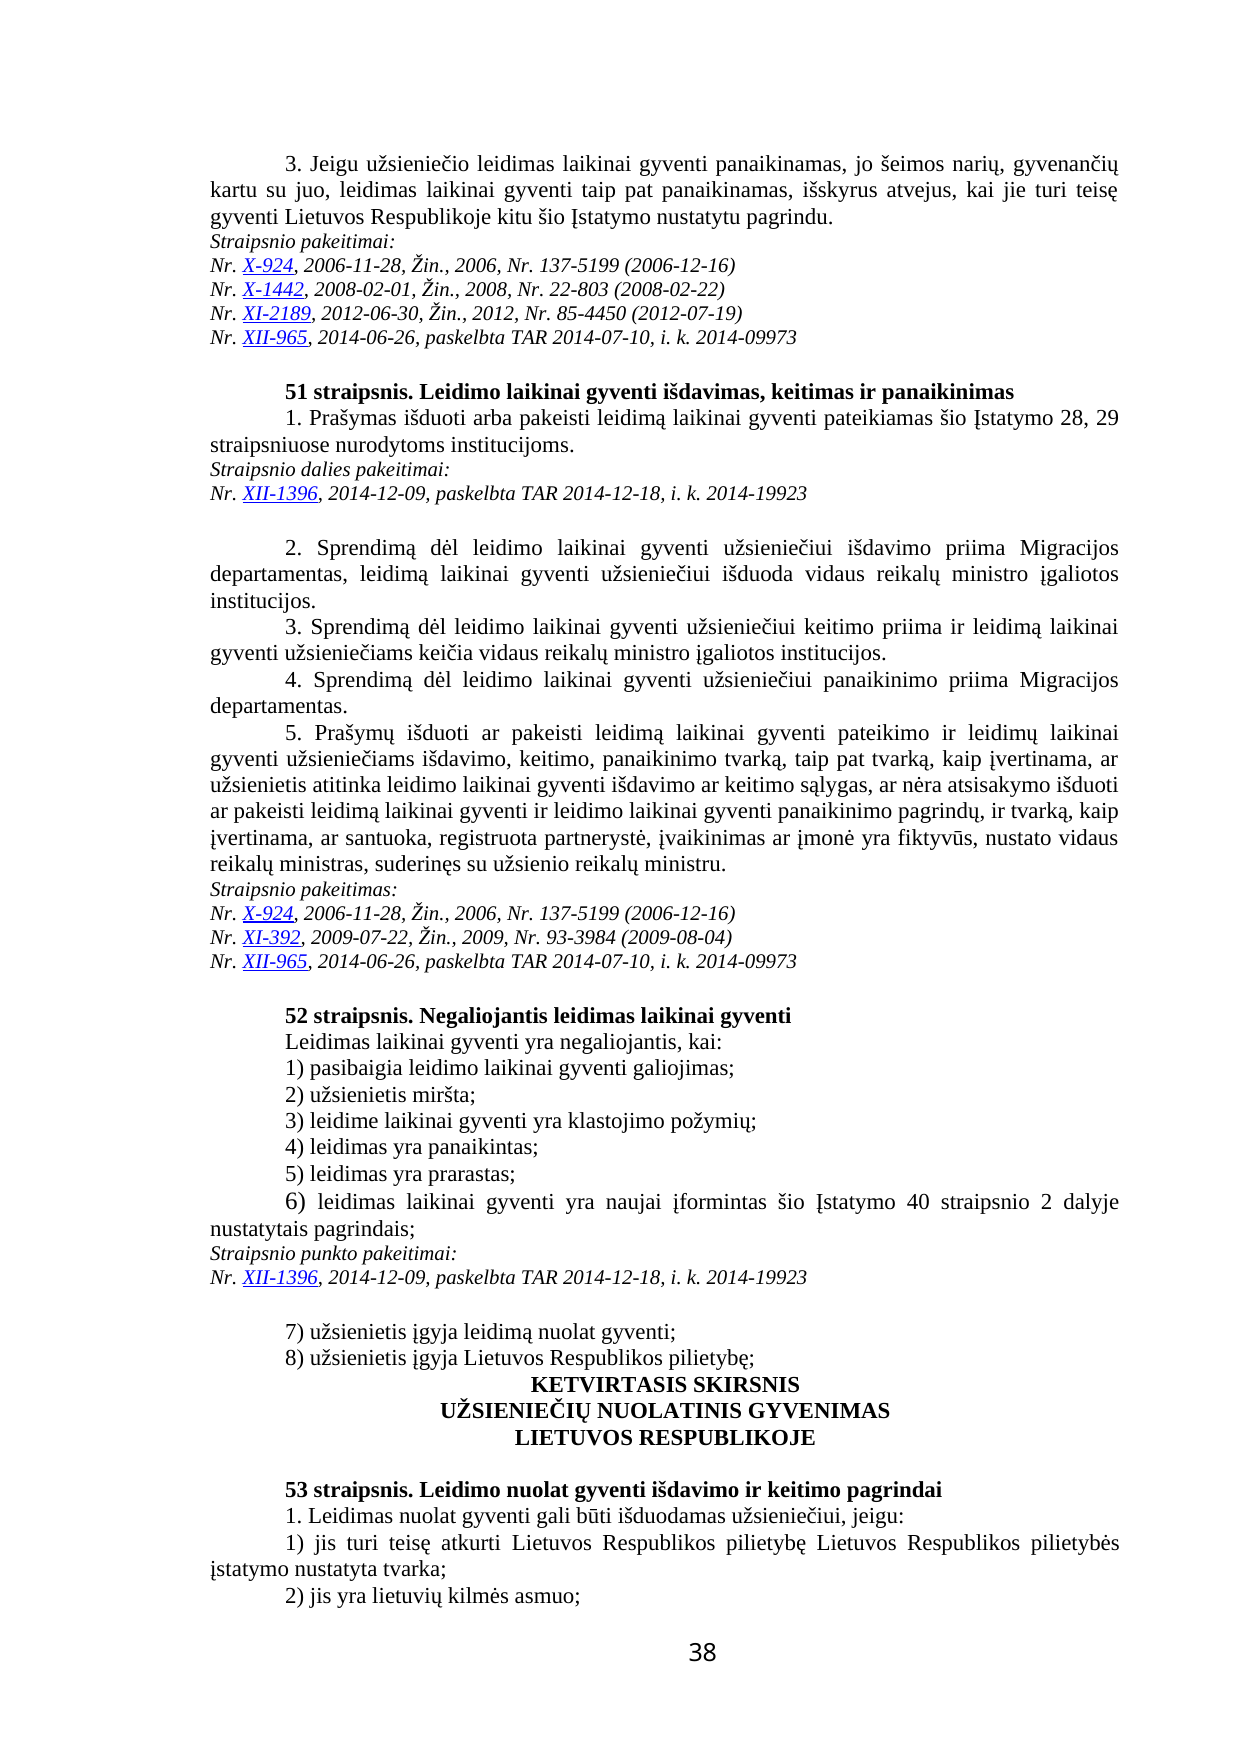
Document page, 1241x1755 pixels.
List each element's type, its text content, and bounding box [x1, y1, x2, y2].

text Nr. XI-392, 2009-07-22, Žin., 2009, Nr. 93-3984 (2009-08-04) [210, 925, 1120, 949]
text 2) užsienietis miršta; [210, 1081, 1120, 1107]
text 3. Jeigu užsieniečio leidimas laikinai gyventi panaikinamas, jo šeimos narių, gyvenančių kartu su juo, leidimas laikinai gyventi taip pat panaikinamas, išskyrus atvejus, kai jie turi teisę gyventi Lietuvos Respublikoje kitu šio Įstatymo nustatytu pagrindu. [210, 150, 1120, 229]
text 6) leidimas laikinai gyventi yra naujai įformintas šio Įstatymo 40 straipsnio 2 dalyje nustatytais pagrindais; [210, 1186, 1120, 1241]
text 3. Sprendimą dėl leidimo laikinai gyventi užsieniečiui keitimo priima ir leidimą laikinai gyventi užsieniečiams keičia vidaus reikalų ministro įgaliotos institucijos. [210, 613, 1120, 666]
text 53 straipsnis. Leidimo nuolat gyventi išdavimo ir keitimo pagrindai [210, 1476, 1120, 1503]
text Nr. X-1442, 2008-02-01, Žin., 2008, Nr. 22-803 (2008-02-22) [210, 277, 1120, 301]
text Straipsnio dalies pakeitimai: [210, 457, 1120, 481]
text 51 straipsnis. Leidimo laikinai gyventi išdavimas, keitimas ir panaikinimas [210, 378, 1120, 404]
text Nr. XII-965, 2014-06-26, paskelbta TAR 2014-07-10, i. k. 2014-09973 [210, 949, 1120, 973]
text Nr. X-924, 2006-11-28, Žin., 2006, Nr. 137-5199 (2006-12-16) [210, 901, 1120, 925]
text Nr. XI-2189, 2012-06-30, Žin., 2012, Nr. 85-4450 (2012-07-19) [210, 301, 1120, 325]
text LIETUVOS RESPUBLIKOJE [210, 1423, 1120, 1450]
text 52 straipsnis. Negaliojantis leidimas laikinai gyventi [210, 1002, 1120, 1028]
text 2. Sprendimą dėl leidimo laikinai gyventi užsieniečiui išdavimo priima Migracijos departamentas, leidimą laikinai gyventi užsieniečiui išduoda vidaus reikalų ministro įgaliotos institucijos. [210, 534, 1120, 613]
text 4. Sprendimą dėl leidimo laikinai gyventi užsieniečiui panaikinimo priima Migracijos departamentas. [210, 666, 1120, 718]
text Straipsnio punkto pakeitimai: [210, 1241, 1120, 1265]
text 3) leidime laikinai gyventi yra klastojimo požymių; [210, 1107, 1120, 1133]
text UŽSIENIEČIŲ NUOLATINIS GYVENIMAS [210, 1397, 1120, 1423]
text 8) užsienietis įgyja Lietuvos Respublikos pilietybę; [210, 1344, 1120, 1371]
text Nr. X-924, 2006-11-28, Žin., 2006, Nr. 137-5199 (2006-12-16) [210, 253, 1120, 277]
text Leidimas laikinai gyventi yra negaliojantis, kai: [210, 1028, 1120, 1054]
text 1) jis turi teisę atkurti Lietuvos Respublikos pilietybę Lietuvos Respublikos pilietybės įstatymo nustatyta tvarka; [210, 1529, 1120, 1582]
text 1. Leidimas nuolat gyventi gali būti išduodamas užsieniečiui, jeigu: [210, 1503, 1120, 1529]
text 2) jis yra lietuvių kilmės asmuo; [210, 1582, 1120, 1608]
text Nr. XII-965, 2014-06-26, paskelbta TAR 2014-07-10, i. k. 2014-09973 [210, 325, 1120, 349]
text Straipsnio pakeitimai: [210, 229, 1120, 253]
text Nr. XII-1396, 2014-12-09, paskelbta TAR 2014-12-18, i. k. 2014-19923 [210, 481, 1120, 505]
text KETVIRTASIS SKIRSNIS [210, 1371, 1120, 1397]
text 7) užsienietis įgyja leidimą nuolat gyventi; [210, 1318, 1120, 1344]
text 4) leidimas yra panaikintas; [210, 1133, 1120, 1160]
text 5) leidimas yra prarastas; [210, 1160, 1120, 1186]
text 5. Prašymų išduoti ar pakeisti leidimą laikinai gyventi pateikimo ir leidimų laikinai gyventi užsieniečiams išdavimo, keitimo, panaikinimo tvarką, taip pat tvarką, kaip įvertinama, ar užsienietis atitinka leidimo laikinai gyventi išdavimo ar keitimo sąlygas, ar nėra atsisakymo išduoti ar pakeisti leidimą laikinai gyventi ir leidimo laikinai gyventi panaikinimo pagrindų, ir tvarką, kaip įvertinama, ar santuoka, registruota partnerystė, įvaikinimas ar įmonė yra fiktyvūs, nustato vidaus reikalų ministras, suderinęs su užsienio reikalų ministru. [210, 718, 1120, 877]
text Nr. XII-1396, 2014-12-09, paskelbta TAR 2014-12-18, i. k. 2014-19923 [210, 1265, 1120, 1289]
text 1) pasibaigia leidimo laikinai gyventi galiojimas; [210, 1054, 1120, 1081]
text 1. Prašymas išduoti arba pakeisti leidimą laikinai gyventi pateikiamas šio Įstatymo 28, 29 straipsniuose nurodytoms institucijoms. [210, 404, 1120, 457]
text Straipsnio pakeitimas: [210, 877, 1120, 901]
